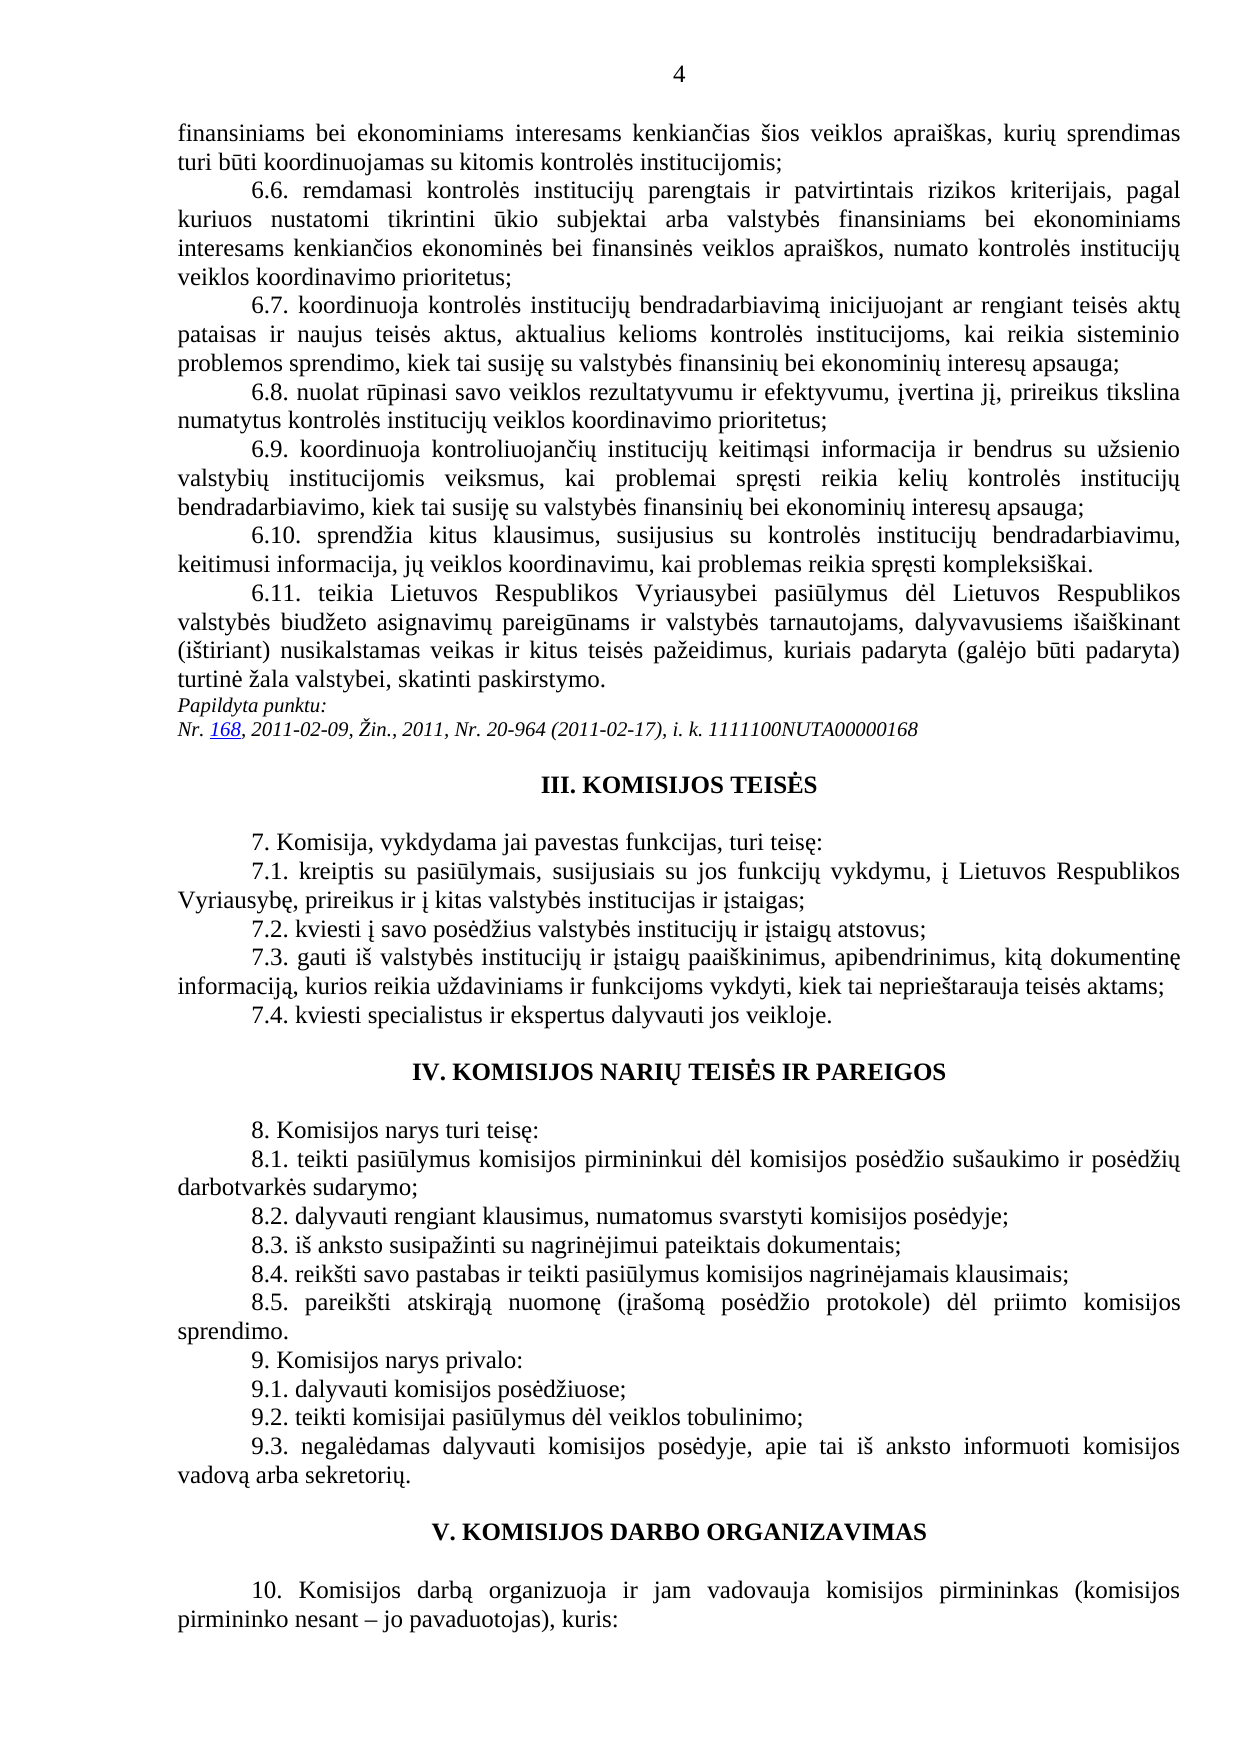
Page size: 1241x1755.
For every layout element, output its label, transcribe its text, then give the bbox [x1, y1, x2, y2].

text 6.11. teikia Lietuvos Respublikos Vyriausybei pasiūlymus dėl Lietuvos Respublikos valstybės biudžeto asignavimų pareigūnams ir valstybės tarnautojams, dalyvavusiems išaiškinant (ištiriant) nusikalstamas veikas ir kitus teisės pažeidimus, kuriais padaryta (galėjo būti padaryta) turtinė žala valstybei, skatinti paskirstymo. [177, 578, 1181, 693]
text 9. Komisijos narys privalo: [177, 1345, 1181, 1374]
text Papildyta punktu: [177, 693, 1181, 717]
text 6.10. sprendžia kitus klausimus, susijusius su kontrolės institucijų bendradarbiavimu, keitimusi informacija, jų veiklos koordinavimu, kai problemas reikia spręsti kompleksiškai. [177, 521, 1181, 578]
text 10. Komisijos darbą organizuoja ir jam vadovauja komisijos pirmininkas (komisijos pirmininko nesant – jo pavaduotojas), kuris: [177, 1575, 1181, 1632]
text 6.8. nuolat rūpinasi savo veiklos rezultatyvumu ir efektyvumu, įvertina jį, prireikus tikslina numatytus kontrolės institucijų veiklos koordinavimo prioritetus; [177, 377, 1181, 434]
text 8.4. reikšti savo pastabas ir teikti pasiūlymus komisijos nagrinėjamais klausimais; [177, 1259, 1181, 1287]
text 7. Komisija, vykdydama jai pavestas funkcijas, turi teisę: [177, 827, 1181, 856]
text 6.7. koordinuoja kontrolės institucijų bendradarbiavimą inicijuojant ar rengiant teisės aktų pataisas ir naujus teisės aktus, aktualius kelioms kontrolės institucijoms, kai reikia sisteminio problemos sprendimo, kiek tai susiję su valstybės finansinių bei ekonominių interesų apsauga; [177, 291, 1181, 377]
text 6.6. remdamasi kontrolės institucijų parengtais ir patvirtintais rizikos kriterijais, pagal kuriuos nustatomi tikrintini ūkio subjektai arba valstybės finansiniams bei ekonominiams interesams kenkiančios ekonominės bei finansinės veiklos apraiškos, numato kontrolės institucijų veiklos koordinavimo prioritetus; [177, 176, 1181, 291]
text 9.3. negalėdamas dalyvauti komisijos posėdyje, apie tai iš anksto informuoti komisijos vadovą arba sekretorių. [177, 1431, 1181, 1489]
text III. KOMISIJOS TEISĖS [177, 770, 1181, 799]
text 8.2. dalyvauti rengiant klausimus, numatomus svarstyti komisijos posėdyje; [177, 1201, 1181, 1230]
text Nr. 168, 2011-02-09, Žin., 2011, Nr. 20-964 (2011-02-17), i. k. 1111100NUTA00000168 [177, 717, 1181, 741]
text 8. Komisijos narys turi teisę: [177, 1115, 1181, 1144]
text 8.1. teikti pasiūlymus komisijos pirmininkui dėl komisijos posėdžio sušaukimo ir posėdžių darbotvarkės sudarymo; [177, 1144, 1181, 1201]
text 9.1. dalyvauti komisijos posėdžiuose; [177, 1374, 1181, 1402]
text 8.5. pareikšti atskirąją nuomonę (įrašomą posėdžio protokole) dėl priimto komisijos sprendimo. [177, 1287, 1181, 1345]
text 7.2. kviesti į savo posėdžius valstybės institucijų ir įstaigų atstovus; [177, 914, 1181, 942]
text finansiniams bei ekonominiams interesams kenkiančias šios veiklos apraiškas, kurių sprendimas turi būti koordinuojamas su kitomis kontrolės institucijomis; [177, 118, 1181, 176]
text IV. KOMISIJOS NARIŲ TEISĖS IR PAREIGOS [177, 1057, 1181, 1086]
text 7.1. kreiptis su pasiūlymais, susijusiais su jos funkcijų vykdymu, į Lietuvos Respublikos Vyriausybę, prireikus ir į kitas valstybės institucijas ir įstaigas; [177, 856, 1181, 914]
text 9.2. teikti komisijai pasiūlymus dėl veiklos tobulinimo; [177, 1402, 1181, 1431]
text 7.3. gauti iš valstybės institucijų ir įstaigų paaiškinimus, apibendrinimus, kitą dokumentinę informaciją, kurios reikia uždaviniams ir funkcijoms vykdyti, kiek tai neprieštarauja teisės aktams; [177, 942, 1181, 1000]
text 6.9. koordinuoja kontroliuojančių institucijų keitimąsi informacija ir bendrus su užsienio valstybių institucijomis veiksmus, kai problemai spręsti reikia kelių kontrolės institucijų bendradarbiavimo, kiek tai susiję su valstybės finansinių bei ekonominių interesų apsauga; [177, 434, 1181, 521]
text 8.3. iš anksto susipažinti su nagrinėjimui pateiktais dokumentais; [177, 1230, 1181, 1259]
text 7.4. kviesti specialistus ir ekspertus dalyvauti jos veikloje. [177, 1000, 1181, 1029]
text V. KOMISIJOS DARBO ORGANIZAVIMAS [177, 1517, 1181, 1546]
